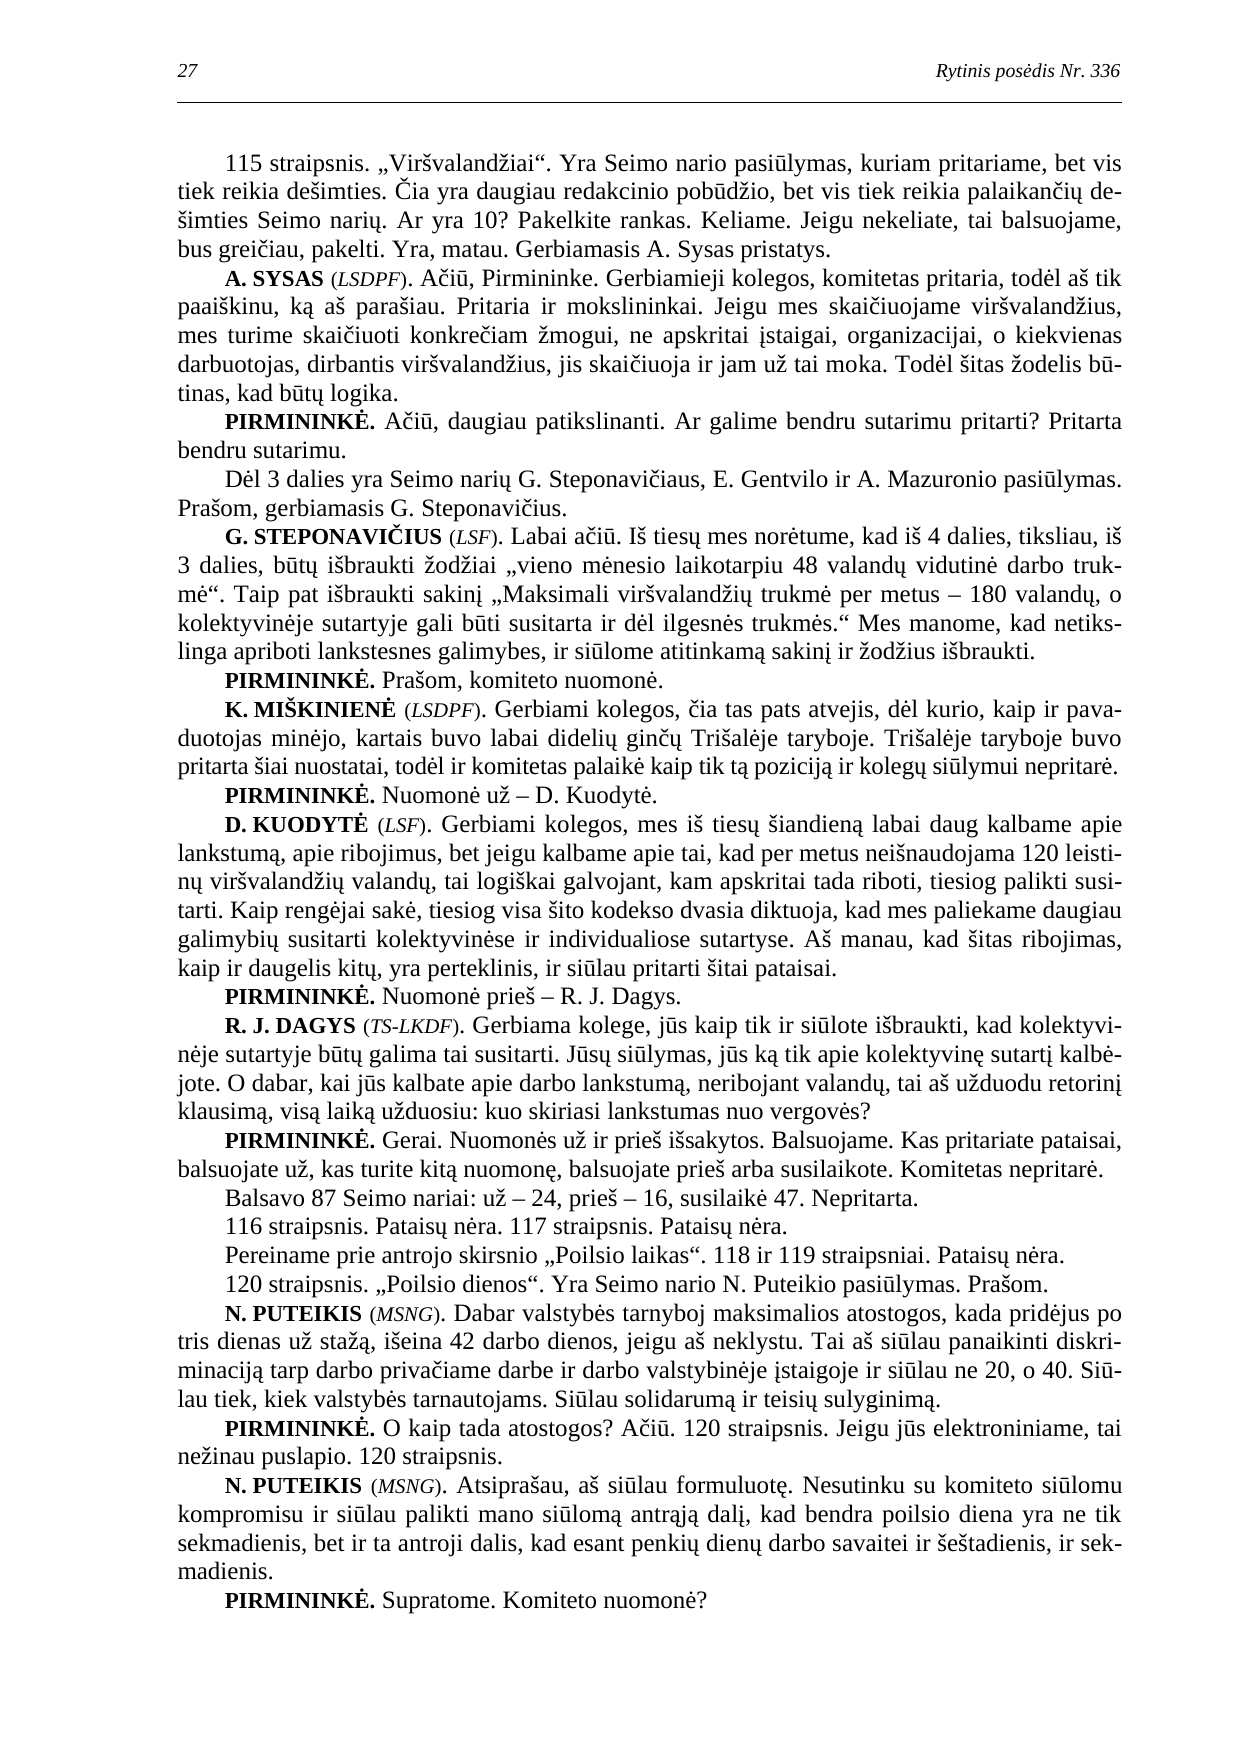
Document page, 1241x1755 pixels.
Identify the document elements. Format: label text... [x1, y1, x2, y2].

text PIRMININKĖ. O kaip ta­da atos­to­gos? Ačiū. 120 straips­nis. Jei­gu jūs elek­tro­ni­nia­me, tai ne­ži­nau pus­la­pio. 120 straips­nis. [177, 1413, 1122, 1470]
text D. KUODYTĖ (LSF). Ger­bia­mi ko­le­gos, mes iš tie­sų šian­die­ną la­bai daug kal­ba­me apie lanks­tu­mą, apie ri­bo­ji­mus, bet jei­gu kal­ba­me apie tai, kad per me­tus ne­iš­nau­do­ja­ma 120 leis­ti­nų virš­va­lan­džių va­lan­dų, tai lo­giš­kai gal­vo­jant, kam ap­skri­tai ta­da ri­bo­ti, tie­siog pa­lik­ti su­si­tar­ti. Kaip ren­gė­jai sa­kė, tie­siog vi­sa ši­to ko­dek­so dva­sia dik­tuo­ja, kad mes pa­lie­ka­me dau­giau ga­li­my­bių su­si­tar­ti ko­lek­ty­vi­nė­se ir in­di­vi­du­a­lio­se su­tar­ty­se. Aš ma­nau, kad ši­tas ri­bo­ji­mas, kaip ir dau­ge­lis ki­tų, yra per­tek­li­nis, ir siū­lau pri­tar­ti ši­tai pa­tai­sai. [177, 809, 1122, 981]
text Per­ei­na­me prie ant­ro­jo skir­snio „Po­il­sio lai­kas“. 118 ir 119 straips­niai. Pa­tai­sų nė­ra. [177, 1240, 1122, 1269]
text PIRMININKĖ. Nuo­mo­nė už – D. Kuo­dy­tė. [177, 780, 1122, 809]
text R. J. DAGYS (TS-LKDF). Ger­bia­ma ko­le­ge, jūs kaip tik ir siū­lo­te iš­brauk­ti, kad ko­lek­ty­vi­nė­je su­tar­ty­je bū­tų ga­li­ma tai su­si­tar­ti. Jū­sų siū­ly­mas, jūs ką tik apie ko­lek­ty­vi­nę su­tar­tį kal­bė­jo­te. O da­bar, kai jūs kal­ba­te apie dar­bo lanks­tu­mą, ne­ri­bo­jant va­lan­dų, tai aš už­duo­du re­to­ri­nį klau­si­mą, vi­są lai­ką už­duo­siu: kuo ski­ria­si lanks­tu­mas nuo ver­go­vės? [177, 1010, 1122, 1125]
text 115 straips­nis. „Virš­va­lan­džiai“. Yra Sei­mo na­rio pa­siū­ly­mas, ku­riam pri­ta­ria­me, bet vis tiek rei­kia de­šim­ties. Čia yra dau­giau re­dak­ci­nio po­bū­džio, bet vis tiek rei­kia pa­lai­kan­čių de­šim­ties Sei­mo na­rių. Ar yra 10? Pa­kel­ki­te ran­kas. Ke­lia­me. Jei­gu ne­ke­lia­te, tai bal­suo­ja­me, bus grei­čiau, pa­kel­ti. Yra, ma­tau. Ger­bia­ma­sis A. Sy­sas pri­sta­tys. [177, 148, 1122, 263]
text PIRMININKĖ. Su­pra­to­me. Ko­mi­te­to nuo­mo­nė? [177, 1585, 1122, 1614]
text A. SYSAS (LSDPF). Ačiū, Pir­mi­nin­ke. Ger­bia­mie­ji ko­le­gos, ko­mi­te­tas pri­ta­ria, to­dėl aš tik pa­aiš­ki­nu, ką aš pa­ra­šiau. Pri­ta­ria ir moks­li­nin­kai. Jei­gu mes skai­čiuo­ja­me virš­va­lan­džius, mes tu­ri­me skai­čiuo­ti kon­kre­čiam žmo­gui, ne ap­skri­tai įstai­gai, or­ga­ni­za­ci­jai, o kiek­vie­nas dar­buo­to­jas, dir­ban­tis virš­va­lan­džius, jis skai­čiuo­ja ir jam už tai mo­ka. To­dėl ši­tas žo­de­lis bū­ti­nas, kad bū­tų lo­gi­ka. [177, 263, 1122, 406]
text K. MIŠKINIENĖ (LSDPF). Ger­bia­mi ko­le­gos, čia tas pats at­ve­jis, dėl ku­rio, kaip ir pa­va­duo­to­jas mi­nė­jo, kar­tais bu­vo la­bai di­de­lių gin­čų Tri­ša­lė­je ta­ry­bo­je. Tri­ša­lė­je ta­ry­bo­je bu­vo pri­tar­ta šiai nuo­sta­tai, to­dėl ir ko­mi­te­tas pa­lai­kė kaip tik tą po­zi­ci­ją ir ko­le­gų siū­ly­mui ne­pri­ta­rė. [177, 694, 1122, 780]
text PIRMININKĖ. Ačiū, dau­giau pa­tiks­li­nan­ti. Ar ga­li­me ben­dru su­ta­ri­mu pri­tar­ti? Pri­tar­ta ben­dru su­ta­ri­mu. [177, 406, 1122, 464]
text 116 straips­nis. Pa­tai­sų nė­ra. 117 straips­nis. Pa­tai­sų nė­ra. [177, 1211, 1122, 1240]
text 120 straips­nis. „Po­il­sio die­nos“. Yra Sei­mo na­rio N. Pu­tei­kio pa­siū­ly­mas. Pra­šom. [177, 1269, 1122, 1298]
text Bal­sa­vo 87 Sei­mo na­riai: už – 24, prieš – 16, su­si­la­ikė 47. Ne­pri­tar­ta. [177, 1183, 1122, 1211]
text N. PUTEIKIS (MSNG). Da­bar vals­ty­bės tar­ny­boj mak­si­ma­lios atos­to­gos, ka­da pri­dė­jus po tris die­nas už sta­žą, iš­ei­na 42 dar­bo die­nos, jei­gu aš ne­klys­tu. Tai aš siū­lau pa­nai­kin­ti dis­kri­mi­na­ci­ją tarp dar­bo pri­va­čia­me dar­be ir dar­bo vals­ty­bi­nė­je įstai­go­je ir siū­lau ne 20, o 40. Siū­lau tiek, kiek vals­ty­bės tar­nau­to­jams. Siū­lau so­li­da­ru­mą ir tei­sių su­ly­gi­ni­mą. [177, 1298, 1122, 1413]
text PIRMININKĖ. Ge­rai. Nuo­mo­nės už ir prieš iš­sa­ky­tos. Bal­suo­ja­me. Kas pri­ta­ria­te pa­tai­sai, bal­suo­ja­te už, kas tu­ri­te ki­tą nuo­mo­nę, bal­suo­ja­te prieš ar­ba su­si­lai­ko­te. Ko­mi­te­tas ne­pri­tarė. [177, 1125, 1122, 1183]
text PIRMININKĖ. Nuo­mo­nė prieš – R. J. Da­gys. [177, 981, 1122, 1010]
text G. STEPONAVIČIUS (LSF). La­bai ačiū. Iš tie­sų mes no­rė­tu­me, kad iš 4 da­lies, tiks­liau, iš 3 da­lies, bū­tų iš­brauk­ti žo­džiai „vie­no mė­ne­sio lai­ko­tar­piu 48 va­lan­dų vi­du­ti­nė dar­bo truk­mė“. Taip pat iš­brauk­ti sa­ki­nį „Mak­si­ma­li virš­va­lan­džių truk­mė per me­tus – 180 va­lan­dų, o ko­lek­ty­vi­nė­je su­tar­ty­je ga­li bū­ti su­si­tar­ta ir dėl il­ges­nės truk­mės.“ Mes ma­no­me, kad ne­tiks­lin­ga ap­ri­bo­ti lanks­tes­nes ga­li­my­bes, ir siū­lo­me ati­tin­ka­mą sa­ki­nį ir žo­džius iš­brauk­ti. [177, 521, 1122, 665]
text PIRMININKĖ. Pra­šom, ko­mi­te­to nuo­mo­nė. [177, 665, 1122, 694]
text Dėl 3 da­lies yra Sei­mo na­rių G. Ste­po­na­vi­čiaus, E. Gent­vi­lo ir A. Ma­zu­ro­nio pa­siū­ly­mas. Pra­šom, ger­bia­ma­sis G. Ste­po­na­vi­čius. [177, 464, 1122, 521]
text N. PUTEIKIS (MSNG). At­si­pra­šau, aš siū­lau for­mu­luo­tę. Ne­su­tin­ku su ko­mi­te­to siū­lo­mu kom­pro­mi­su ir siū­lau pa­lik­ti ma­no siū­lo­mą ant­rą­ją da­lį, kad ben­dra po­il­sio die­na yra ne tik sek­ma­die­nis, bet ir ta ant­ro­ji da­lis, kad esant pen­kių die­nų dar­bo sa­vai­tei ir šeš­ta­die­nis, ir sek­ma­die­nis. [177, 1470, 1122, 1585]
